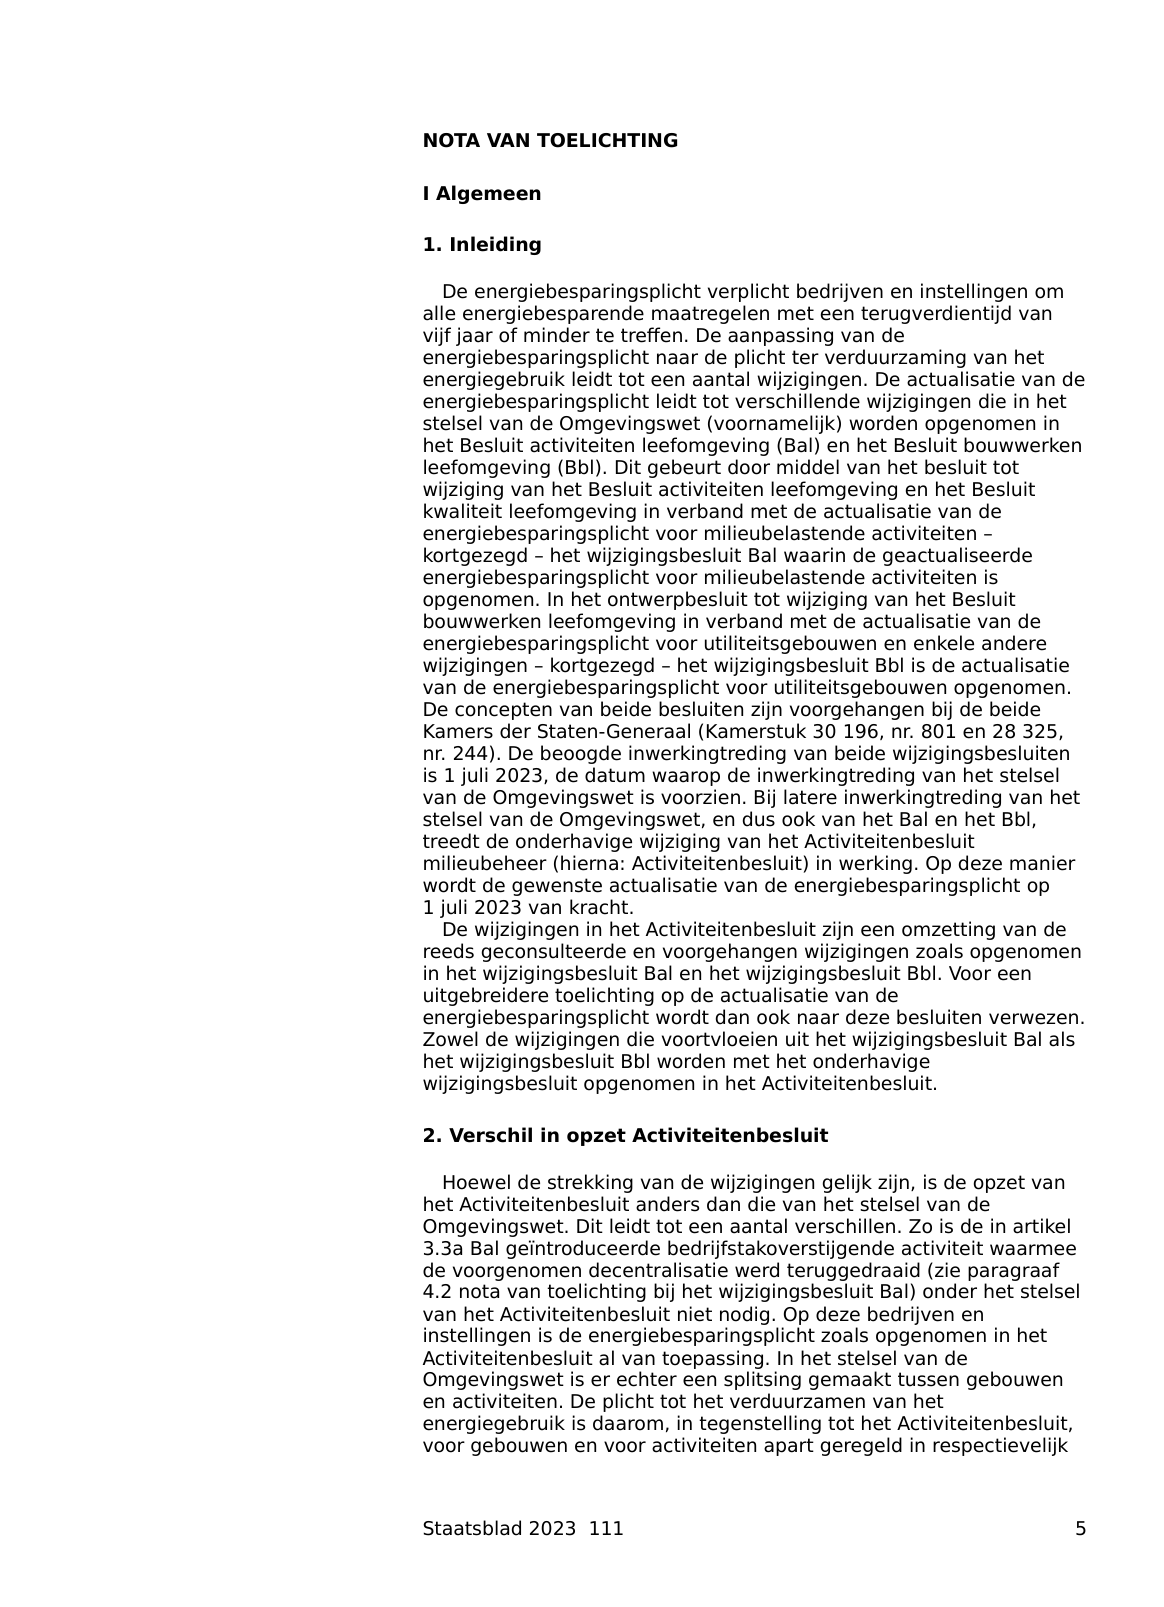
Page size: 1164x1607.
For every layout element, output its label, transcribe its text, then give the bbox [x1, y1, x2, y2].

text De wijzigingen in het Activiteitenbesluit zijn een omzetting van de reeds geconsulteerde en voorgehangen wijzigingen zoals opgenomen in het wijzigingsbesluit Bal en het wijzigingsbesluit Bbl. Voor een uitgebreidere toelichting op de actualisatie van de energiebesparingsplicht wordt dan ook naar deze besluiten verwezen. Zowel de wijzigingen die voortvloeien uit het wijzigingsbesluit Bal als het wijzigingsbesluit Bbl worden met het onderhavige wijzigingsbesluit opgenomen in het Activiteitenbesluit. [422, 919, 1087, 1094]
text De energiebesparingsplicht verplicht bedrijven en instellingen om alle energiebesparende maatregelen met een terugverdientijd van vijf jaar of minder te treffen. De aanpassing van de energiebesparingsplicht naar de plicht ter verduurzaming van het energiegebruik leidt tot een aantal wijzigingen. De actualisatie van de energiebesparingsplicht leidt tot verschillende wijzigingen die in het stelsel van de Omgevingswet (voornamelijk) worden opgenomen in het Besluit activiteiten leefomgeving (Bal) en het Besluit bouwwerken leefomgeving (Bbl). Dit gebeurt door middel van het besluit tot wijziging van het Besluit activiteiten leefomgeving en het Besluit kwaliteit leefomgeving in verband met de actualisatie van de energiebesparingsplicht voor milieubelastende activiteiten – kortgezegd – het wijzigingsbesluit Bal waarin de geactualiseerde energiebesparingsplicht voor milieubelastende activiteiten is opgenomen. In het ontwerpbesluit tot wijziging van het Besluit bouwwerken leefomgeving in verband met de actualisatie van de energiebesparingsplicht voor utiliteitsgebouwen en enkele andere wijzigingen – kortgezegd – het wijzigingsbesluit Bbl is de actualisatie van de energiebesparingsplicht voor utiliteitsgebouwen opgenomen. De concepten van beide besluiten zijn voorgehangen bij de beide Kamers der Staten-Generaal (Kamerstuk 30 196, nr. 801 en 28 325, nr. 244). De beoogde inwerkingtreding van beide wijzigingsbesluiten is 1 juli 2023, de datum waarop de inwerkingtreding van het stelsel van de Omgevingswet is voorzien. Bij latere inwerkingtreding van het stelsel van de Omgevingswet, en dus ook van het Bal en het Bbl, treedt de onderhavige wijziging van het Activiteitenbesluit milieubeheer (hierna: Activiteitenbesluit) in werking. Op deze manier wordt de gewenste actualisatie van de energiebesparingsplicht op 1 juli 2023 van kracht. [422, 281, 1087, 919]
subtitle NOTA VAN TOELICHTING [422, 130, 1087, 152]
subtitle 1. Inleiding [422, 234, 1087, 256]
subtitle 2. Verschil in opzet Activiteitenbesluit [422, 1124, 1087, 1147]
subtitle I Algemeen [422, 182, 1087, 204]
text Hoewel de strekking van de wijzigingen gelijk zijn, is de opzet van het Activiteitenbesluit anders dan die van het stelsel van de Omgevingswet. Dit leidt tot een aantal verschillen. Zo is de in artikel 3.3a Bal geïntroduceerde bedrijfstakoverstijgende activiteit waarmee de voorgenomen decentralisatie werd teruggedraaid (zie paragraaf 4.2 nota van toelichting bij het wijzigingsbesluit Bal) onder het stelsel van het Activiteitenbesluit niet nodig. Op deze bedrijven en instellingen is de energiebesparingsplicht zoals opgenomen in het Activiteitenbesluit al van toepassing. In het stelsel van de Omgevingswet is er echter een splitsing gemaakt tussen gebouwen en activiteiten. De plicht tot het verduurzamen van het energiegebruik is daarom, in tegenstelling tot het Activiteitenbesluit, voor gebouwen en voor activiteiten apart geregeld in respectievelijk [422, 1172, 1087, 1457]
